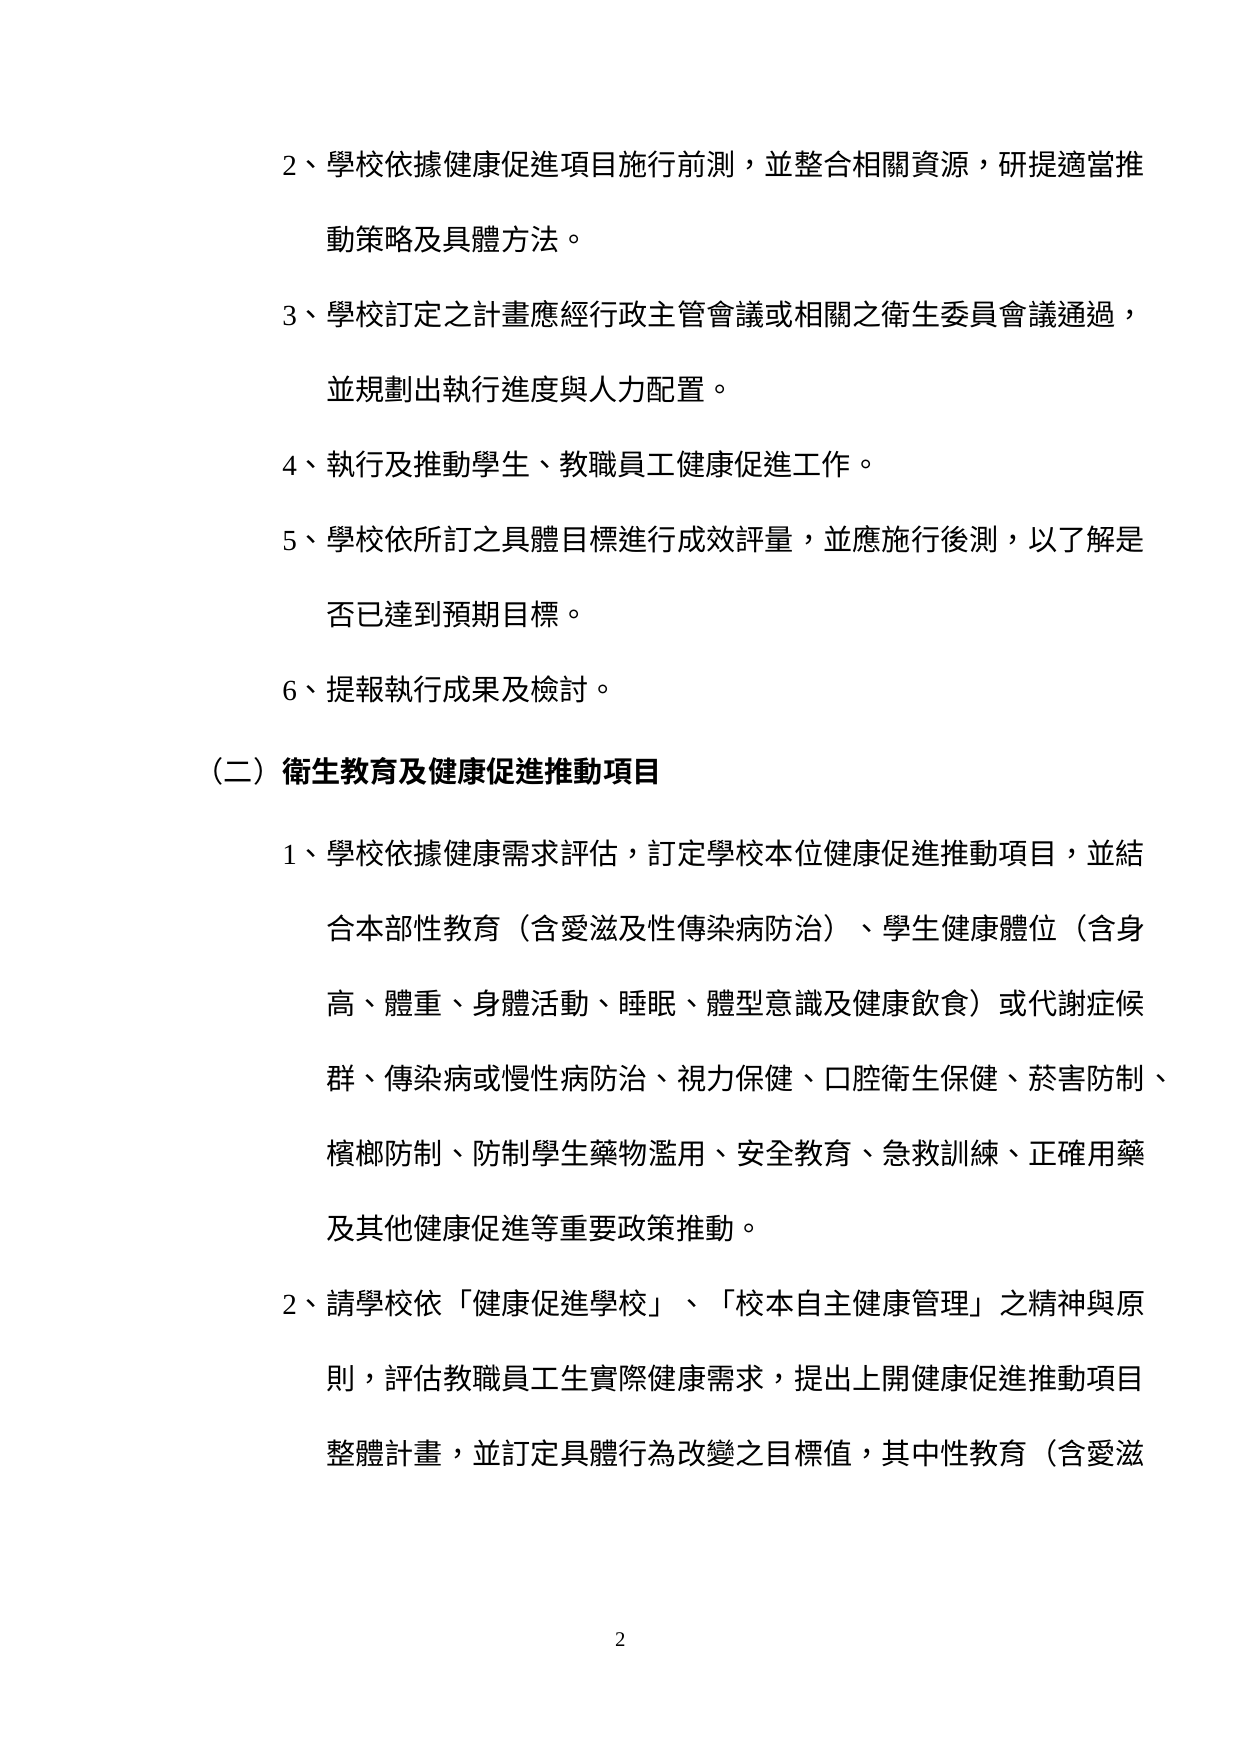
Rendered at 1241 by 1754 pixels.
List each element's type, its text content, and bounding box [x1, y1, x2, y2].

text 3、學校訂定之計畫應經行政主管會議或相關之衛生委員會議通過，並規劃出執行進度與人力配置。 [282, 275, 1146, 425]
text （二）衛生教育及健康促進推動項目 [194, 732, 1146, 807]
text 6、提報執行成果及檢討。 [282, 650, 1146, 725]
text 4、執行及推動學生、教職員工健康促進工作。 [282, 425, 1146, 500]
text 1、學校依據健康需求評估，訂定學校本位健康促進推動項目，並結合本部性教育（含愛滋及性傳染病防治）、學生健康體位（含身高、體重、身體活動、睡眠、體型意識及健康飲食）或代謝症候群、傳染病或慢性病防治、視力保健、口腔衛生保健、菸害防制、檳榔防制、防制學生藥物濫用、安全教育、急救訓練、正確用藥及其他健康促進等重要政策推動。 [282, 814, 1146, 1264]
text 2、請學校依「健康促進學校」、「校本自主健康管理」之精神與原則，評估教職員工生實際健康需求，提出上開健康促進推動項目整體計畫，並訂定具體行為改變之目標值，其中性教育（含愛滋 [282, 1264, 1146, 1489]
text 2、學校依據健康促進項目施行前測，並整合相關資源，研提適當推動策略及具體方法。 [282, 125, 1146, 275]
text 5、學校依所訂之具體目標進行成效評量，並應施行後測，以了解是否已達到預期目標。 [282, 500, 1146, 650]
